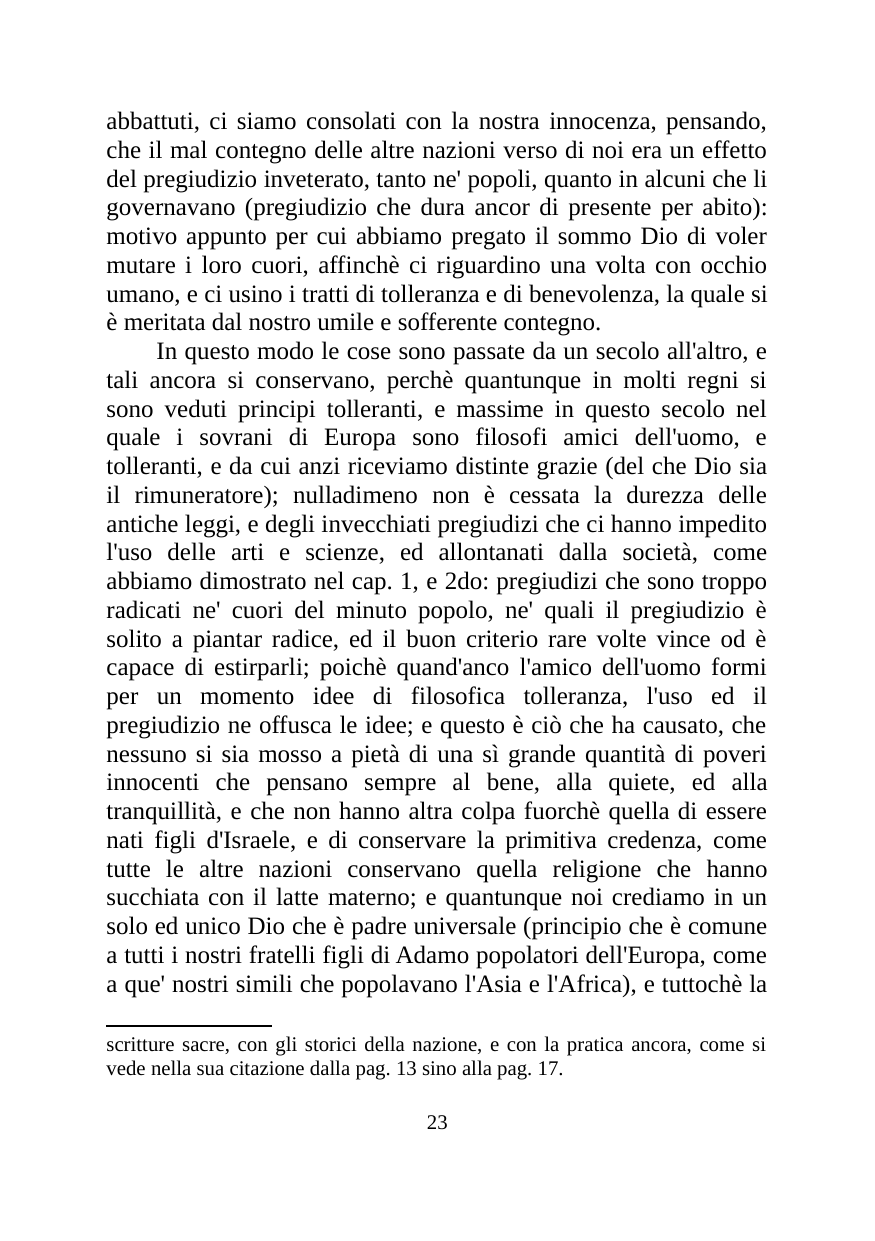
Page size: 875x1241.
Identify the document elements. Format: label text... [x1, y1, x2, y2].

text abbattuti, ci siamo consolati con la nostra innocenza, pensando, che il mal contegno delle altre nazioni verso di noi era un effetto del pregiudizio inveterato, tanto ne' popoli, quanto in alcuni che li governavano (pregiudizio che dura ancor di presente per abito): motivo appunto per cui abbiamo pregato il sommo Dio di voler mutare i loro cuori, affinchè ci riguardino una volta con occhio umano, e ci usino i tratti di tolleranza e di benevolenza, la quale si è meritata dal nostro umile e sofferente contegno. [106, 106, 768, 336]
text scritture sacre, con gli storici della nazione, e con la pratica ancora, come si vede nella sua citazione dalla pag. 13 sino alla pag. 17. [106, 1032, 768, 1080]
text In questo modo le cose sono passate da un secolo all'altro, e tali ancora si conservano, perchè quantunque in molti regni si sono veduti principi tolleranti, e massime in questo secolo nel quale i sovrani di Europa sono filosofi amici dell'uomo, e tolleranti, e da cui anzi riceviamo distinte grazie (del che Dio sia il rimuneratore); nulladimeno non è cessata la durezza delle antiche leggi, e degli invecchiati pregiudizi che ci hanno impedito l'uso delle arti e scienze, ed allontanati dalla società, come abbiamo dimostrato nel cap. 1, e 2do: pregiudizi che sono troppo radicati ne' cuori del minuto popolo, ne' quali il pregiudizio è solito a piantar radice, ed il buon criterio rare volte vince od è capace di estirparli; poichè quand'anco l'amico dell'uomo formi per un momento idee di filosofica tolleranza, l'uso ed il pregiudizio ne offusca le idee; e questo è ciò che ha causato, che nessuno si sia mosso a pietà di una sì grande quantità di poveri innocenti che pensano sempre al bene, alla quiete, ed alla tranquillità, e che non hanno altra colpa fuorchè quella di essere nati figli d'Israele, e di conservare la primitiva credenza, come tutte le altre nazioni conservano quella religione che hanno succhiata con il latte materno; e quantunque noi crediamo in un solo ed unico Dio che è padre universale (principio che è comune a tutti i nostri fratelli figli di Adamo popolatori dell'Europa, come a que' nostri simili che popolavano l'Asia e l'Africa), e tuttochè la [106, 336, 768, 997]
